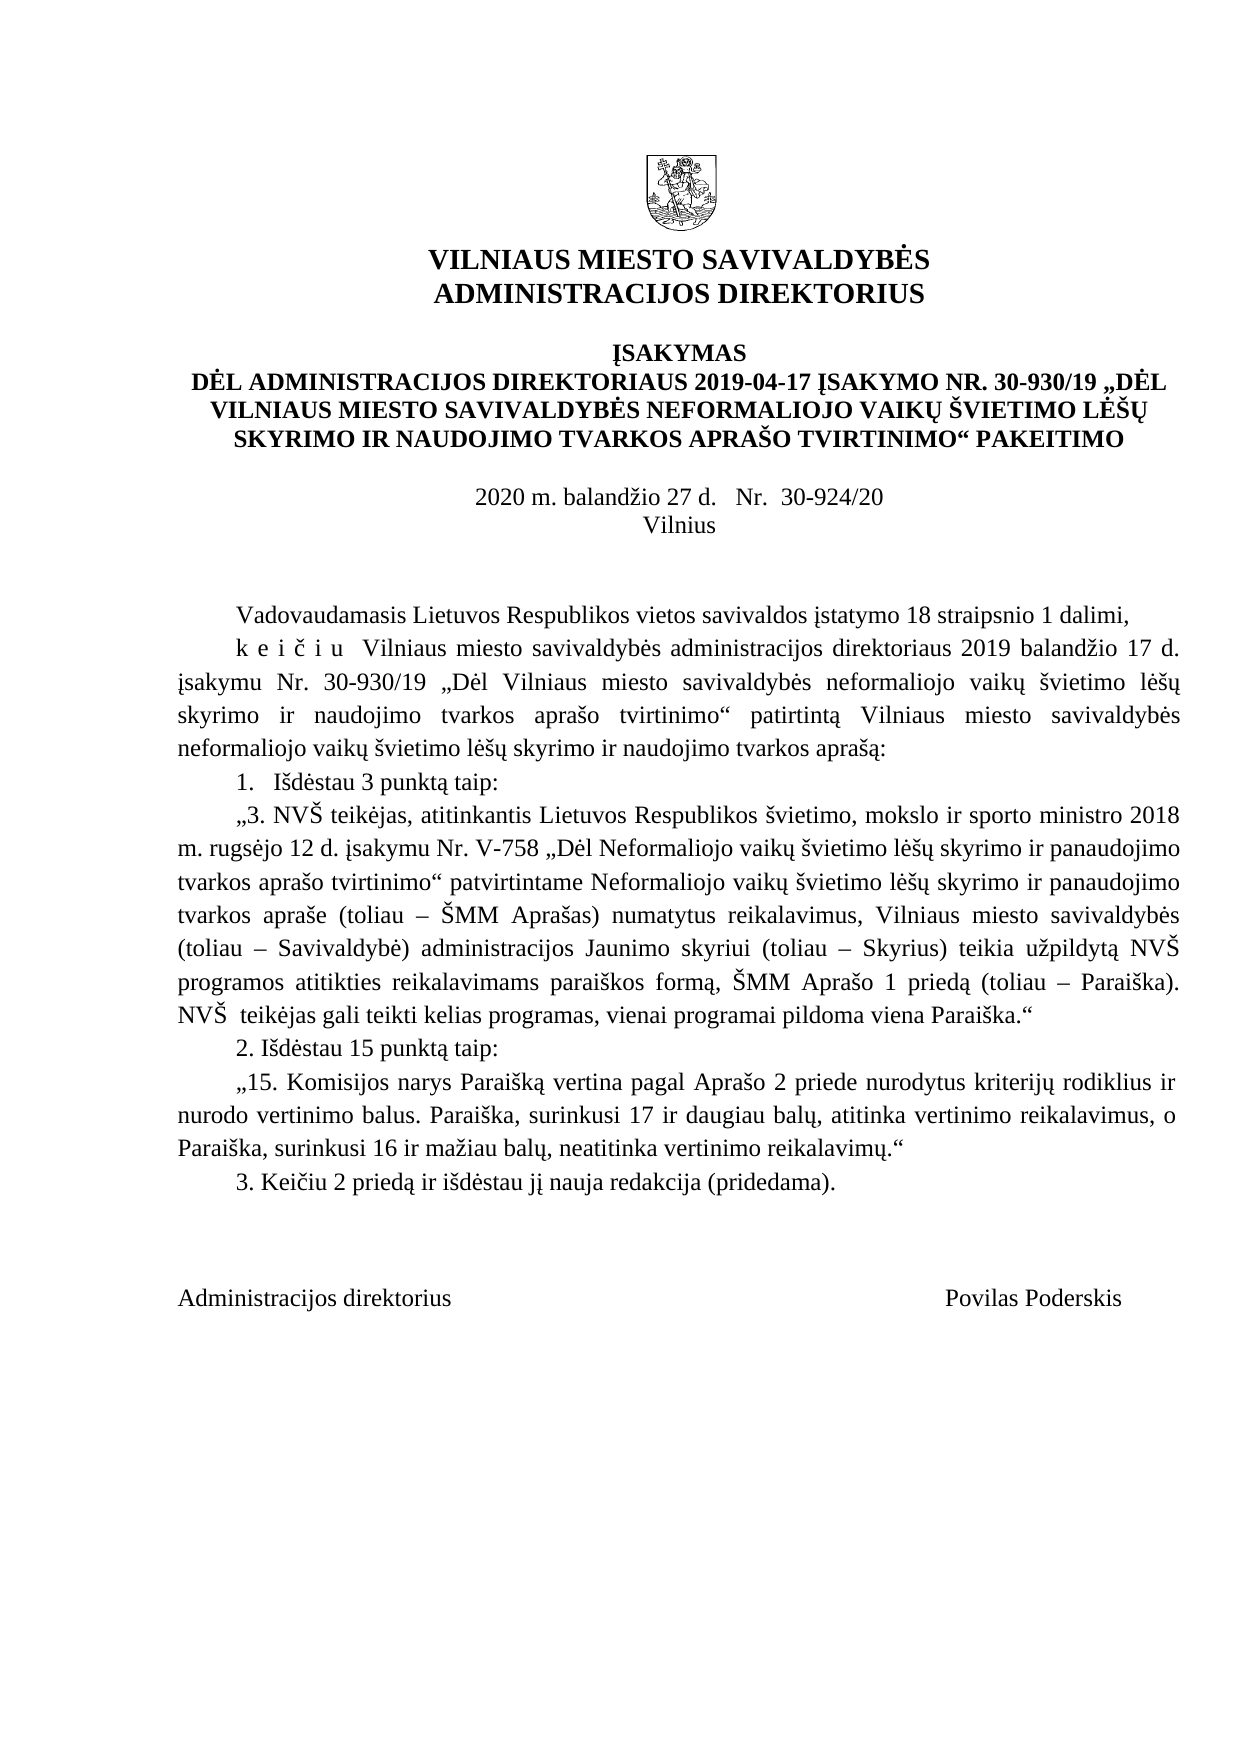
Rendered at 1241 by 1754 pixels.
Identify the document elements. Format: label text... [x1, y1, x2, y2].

text 1. Išdėstau 3 punktą taip: [236, 763, 1181, 797]
text ADMINISTRACIJOS DIREKTORIUS [177, 276, 1181, 309]
text 2020 m. balandžio 27 d. Nr. 30-924/20 [177, 482, 1181, 511]
text „15. Komisijos narys Paraišką vertina pagal Aprašo 2 priede nurodytus kriterijų rodiklius ir nurodo vertinimo balus. Paraiška, surinkusi 17 ir daugiau balų, atitinka vertinimo reikalavimus, o Paraiška, surinkusi 16 ir mažiau balų, neatitinka vertinimo reikalavimų.“ [177, 1063, 1177, 1163]
text VILNIAUS MIESTO SAVIVALDYBĖS [177, 242, 1181, 276]
text 3. Keičiu 2 priedą ir išdėstau jį nauja redakcija (pridedama). [177, 1163, 1181, 1197]
text Administracijos direktorius Povilas Poderskis [177, 1283, 1181, 1312]
text DĖL ADMINISTRACIJOS DIREKTORIAUS 2019-04-17 ĮSAKYMO NR. 30-930/19 „DĖL VILNIAUS MIESTO SAVIVALDYBĖS NEFORMALIOJO VAIKŲ ŠVIETIMO LĖŠŲ SKYRIMO IR NAUDOJIMO TVARKOS APRAŠO TVIRTINIMO“ PAKEITIMO [177, 367, 1181, 453]
text „3. NVŠ teikėjas, atitinkantis Lietuvos Respublikos švietimo, mokslo ir sporto ministro 2018 m. rugsėjo 12 d. įsakymu Nr. V-758 „Dėl Neformaliojo vaikų švietimo lėšų skyrimo ir panaudojimo tvarkos aprašo tvirtinimo“ patvirtintame Neformaliojo vaikų švietimo lėšų skyrimo ir panaudojimo tvarkos apraše (toliau – ŠMM Aprašas) numatytus reikalavimus, Vilniaus miesto savivaldybės (toliau – Savivaldybė) administracijos Jaunimo skyriui (toliau – Skyrius) teikia užpildytą NVŠ programos atitikties reikalavimams paraiškos formą, ŠMM Aprašo 1 priedą (toliau – Paraiška). NVŠ teikėjas gali teikti kelias programas, vienai programai pildoma viena Paraiška.“ [177, 797, 1181, 1030]
text Vilnius [177, 511, 1181, 539]
text Vadovaudamasis Lietuvos Respublikos vietos savivaldos įstatymo 18 straipsnio 1 dalimi, [177, 597, 1181, 630]
text ĮSAKYMAS [177, 338, 1181, 367]
text k e i č i u Vilniaus miesto savivaldybės administracijos direktoriaus 2019 balandžio 17 d. įsakymu Nr. 30-930/19 „Dėl Vilniaus miesto savivaldybės neformaliojo vaikų švietimo lėšų skyrimo ir naudojimo tvarkos aprašo tvirtinimo“ patirtintą Vilniaus miesto savivaldybės neformaliojo vaikų švietimo lėšų skyrimo ir naudojimo tvarkos aprašą: [177, 630, 1181, 763]
text 2. Išdėstau 15 punktą taip: [177, 1030, 1177, 1063]
